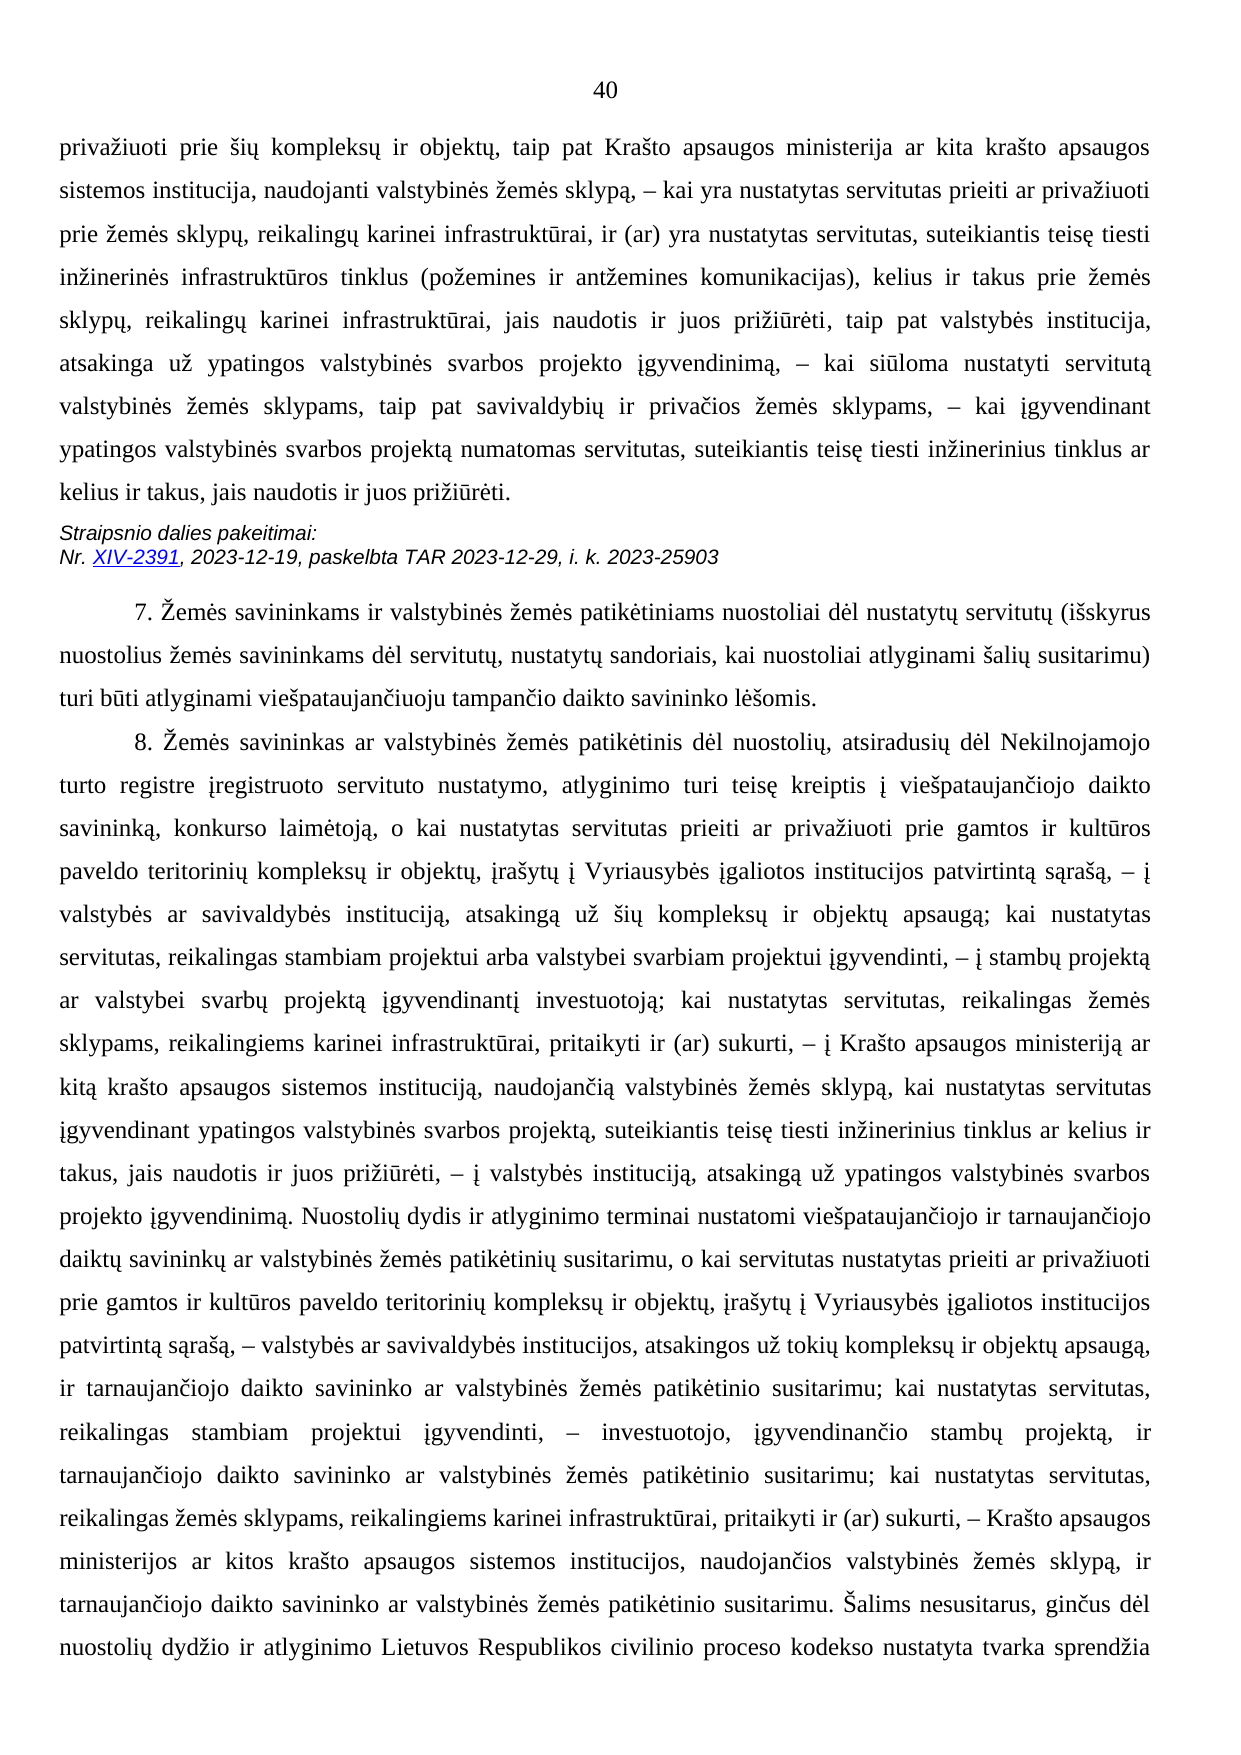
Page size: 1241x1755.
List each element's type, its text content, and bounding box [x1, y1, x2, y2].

text 8. Žemės savininkas ar valstybinės žemės patikėtinis dėl nuostolių, atsiradusių dėl Nekilnojamojo turto registre įregistruoto servituto nustatymo, atlyginimo turi teisę kreiptis į viešpataujančiojo daikto savininką, konkurso laimėtoją, o kai nustatytas servitutas prieiti ar privažiuoti prie gamtos ir kultūros paveldo teritorinių kompleksų ir objektų, įrašytų į Vyriausybės įgaliotos institucijos patvirtintą sąrašą, – į valstybės ar savivaldybės instituciją, atsakingą už šių kompleksų ir objektų apsaugą; kai nustatytas servitutas, reikalingas stambiam projektui arba valstybei svarbiam projektui įgyvendinti, – į stambų projektą ar valstybei svarbų projektą įgyvendinantį investuotoją; kai nustatytas servitutas, reikalingas žemės sklypams, reikalingiems karinei infrastruktūrai, pritaikyti ir (ar) sukurti, – į Krašto apsaugos ministeriją ar kitą krašto apsaugos sistemos instituciją, naudojančią valstybinės žemės sklypą, kai nustatytas servitutas įgyvendinant ypatingos valstybinės svarbos projektą, suteikiantis teisę tiesti inžinerinius tinklus ar kelius ir takus, jais naudotis ir juos prižiūrėti, – į valstybės instituciją, atsakingą už ypatingos valstybinės svarbos projekto įgyvendinimą. Nuostolių dydis ir atlyginimo terminai nustatomi viešpataujančiojo ir tarnaujančiojo daiktų savininkų ar valstybinės žemės patikėtinių susitarimu, o kai servitutas nustatytas prieiti ar privažiuoti prie gamtos ir kultūros paveldo teritorinių kompleksų ir objektų, įrašytų į Vyriausybės įgaliotos institucijos patvirtintą sąrašą, – valstybės ar savivaldybės institucijos, atsakingos už tokių kompleksų ir objektų apsaugą, ir tarnaujančiojo daikto savininko ar valstybinės žemės patikėtinio susitarimu; kai nustatytas servitutas, reikalingas stambiam projektui įgyvendinti, – investuotojo, įgyvendinančio stambų projektą, ir tarnaujančiojo daikto savininko ar valstybinės žemės patikėtinio susitarimu; kai nustatytas servitutas, reikalingas žemės sklypams, reikalingiems karinei infrastruktūrai, pritaikyti ir (ar) sukurti, – Krašto apsaugos ministerijos ar kitos krašto apsaugos sistemos institucijos, naudojančios valstybinės žemės sklypą, ir tarnaujančiojo daikto savininko ar valstybinės žemės patikėtinio susitarimu. Šalims nesusitarus, ginčus dėl nuostolių dydžio ir atlyginimo Lietuvos Respublikos civilinio proceso kodekso nustatyta tvarka sprendžia [59, 727, 1152, 1661]
text Nr. XIV-2391, 2023-12-19, paskelbta TAR 2023-12-29, i. k. 2023-25903 [59, 544, 1152, 568]
text Straipsnio dalies pakeitimai: [59, 521, 1152, 544]
text privažiuoti prie šių kompleksų ir objektų, taip pat Krašto apsaugos ministerija ar kita krašto apsaugos sistemos institucija, naudojanti valstybinės žemės sklypą, – kai yra nustatytas servitutas prieiti ar privažiuoti prie žemės sklypų, reikalingų karinei infrastruktūrai, ir (ar) yra nustatytas servitutas, suteikiantis teisę tiesti inžinerinės infrastruktūros tinklus (požemines ir antžemines komunikacijas), kelius ir takus prie žemės sklypų, reikalingų karinei infrastruktūrai, jais naudotis ir juos prižiūrėti, taip pat valstybės institucija, atsakinga už ypatingos valstybinės svarbos projekto įgyvendinimą, – kai siūloma nustatyti servitutą valstybinės žemės sklypams, taip pat savivaldybių ir privačios žemės sklypams, – kai įgyvendinant ypatingos valstybinės svarbos projektą numatomas servitutas, suteikiantis teisę tiesti inžinerinius tinklus ar kelius ir takus, jais naudotis ir juos prižiūrėti. [59, 132, 1152, 506]
text 7. Žemės savininkams ir valstybinės žemės patikėtiniams nuostoliai dėl nustatytų servitutų (išskyrus nuostolius žemės savininkams dėl servitutų, nustatytų sandoriais, kai nuostoliai atlyginami šalių susitarimu) turi būti atlyginami viešpataujančiuoju tampančio daikto savininko lėšomis. [59, 597, 1152, 712]
